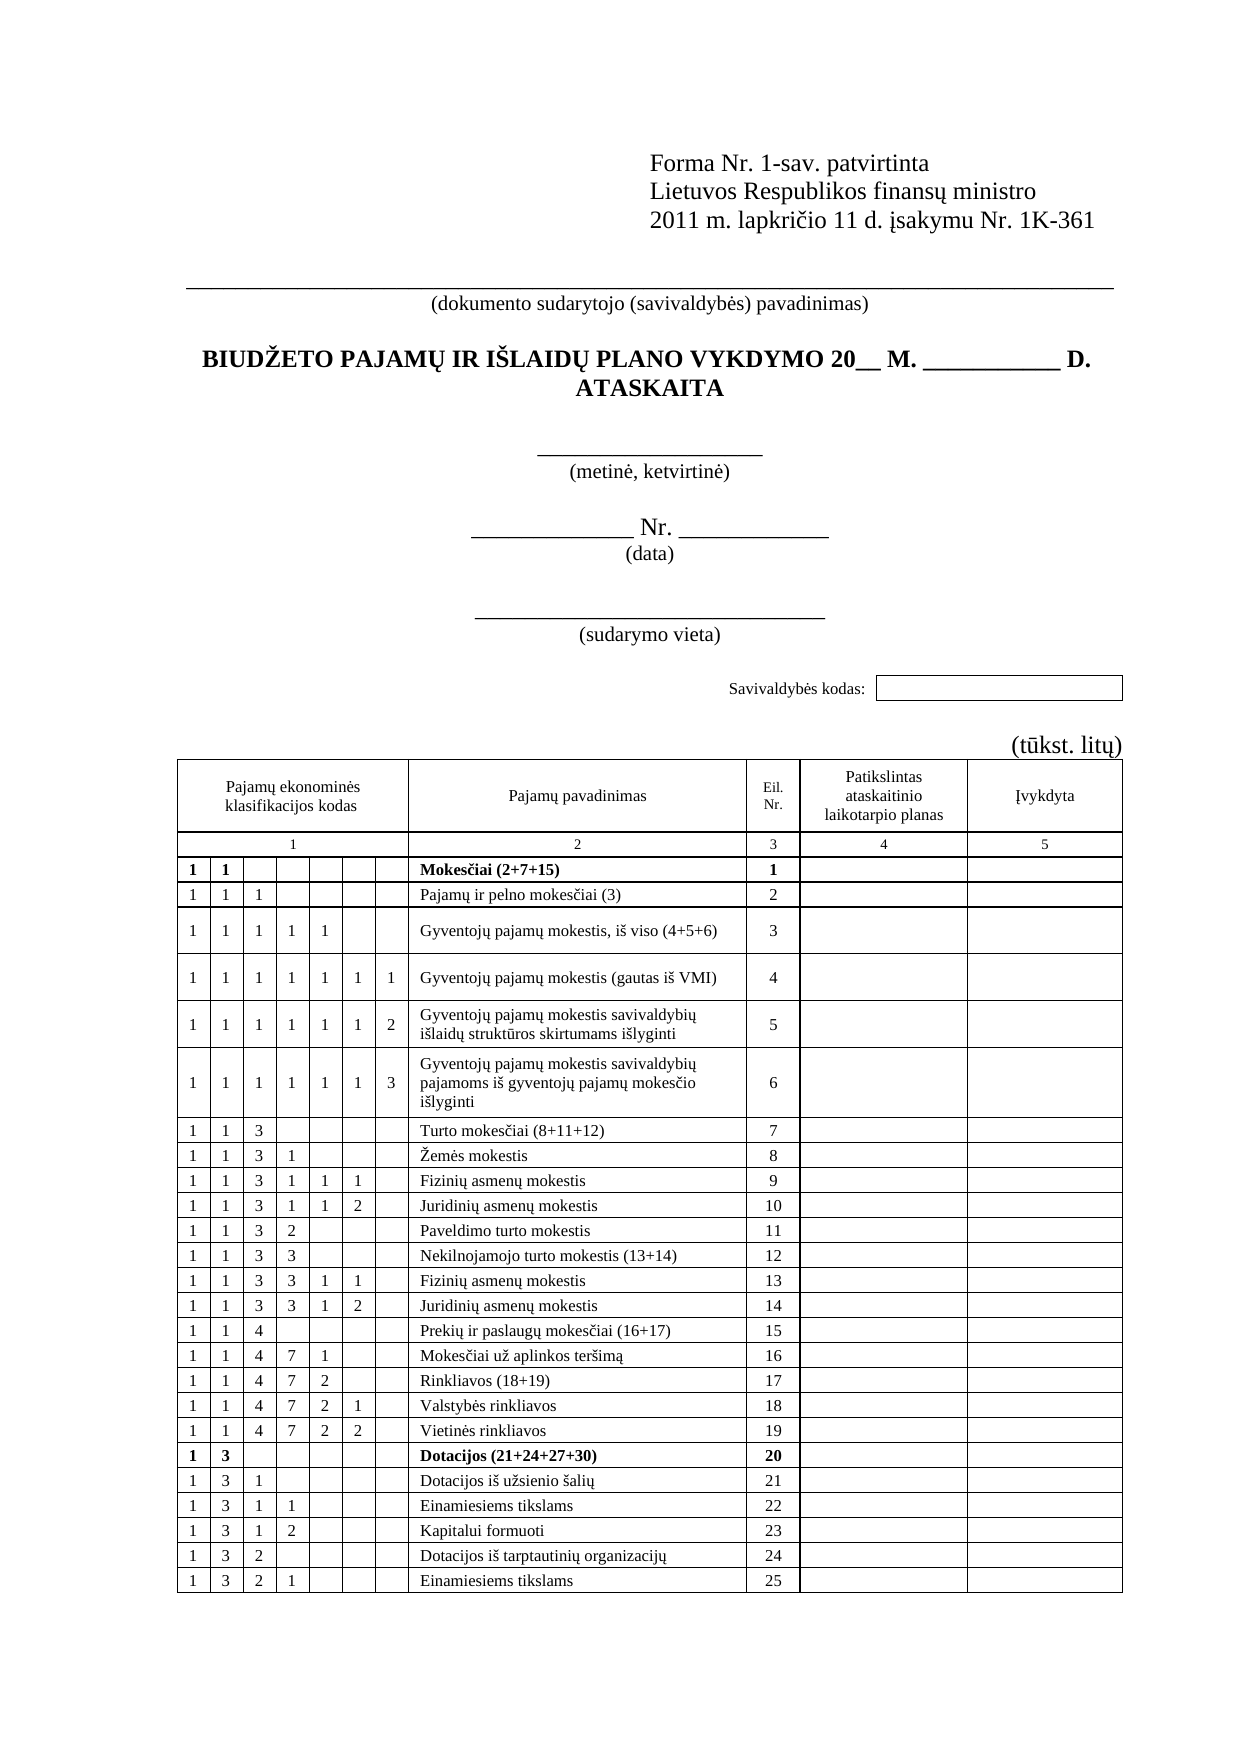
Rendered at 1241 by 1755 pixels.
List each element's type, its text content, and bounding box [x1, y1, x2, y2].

table_cell [968, 1243, 1122, 1267]
table_cell [968, 1318, 1122, 1342]
table_cell 1 [244, 883, 276, 906]
table_cell 1 [211, 1293, 243, 1317]
table_cell 3 [244, 1118, 276, 1142]
table_cell Gyventojų pajamų mokestis savivaldybių išlaidų struktūros skirtumams išlyginti [409, 1001, 746, 1047]
table_cell 2 [343, 1293, 375, 1317]
table_cell [310, 883, 342, 906]
table_cell Pajamų ir pelno mokesčiai (3) [409, 883, 746, 906]
table_cell 1 [211, 1168, 243, 1192]
table_cell 1 [277, 1143, 309, 1167]
table_cell 1 [211, 1243, 243, 1267]
table_cell [310, 1143, 342, 1167]
table_cell 1 [211, 908, 243, 953]
table_header [877, 676, 1122, 700]
table_cell Fizinių asmenų mokestis [409, 1168, 746, 1192]
table_cell 5 [968, 833, 1122, 856]
table_cell [343, 1218, 375, 1242]
table_cell [376, 1418, 408, 1442]
text Lietuvos Respublikos finansų ministro [649, 176, 1122, 205]
table_cell 1 [211, 883, 243, 906]
text (metinė, ketvirtinė) [177, 459, 1122, 483]
table_cell 3 [277, 1243, 309, 1267]
table_cell [310, 1443, 342, 1467]
table_cell [968, 1443, 1122, 1467]
table_cell 1 [310, 1001, 342, 1047]
table_cell 8 [747, 1143, 799, 1167]
table_cell Prekių ir paslaugų mokesčiai (16+17) [409, 1318, 746, 1342]
table_cell 1 [277, 1048, 309, 1117]
table_cell 1 [376, 954, 408, 1000]
table_cell 7 [277, 1368, 309, 1392]
table_cell 20 [747, 1443, 799, 1467]
table_cell [277, 883, 309, 906]
table_cell [801, 1143, 967, 1167]
table_cell 1 [178, 1418, 210, 1442]
table_cell 1 [244, 1493, 276, 1517]
table_header Pajamų pavadinimas [409, 760, 746, 831]
table_cell 1 [310, 1293, 342, 1317]
table_cell 1 [178, 1048, 210, 1117]
table_cell 1 [747, 858, 799, 881]
table_cell [801, 1048, 967, 1117]
table_cell 1 [310, 1268, 342, 1292]
table_cell [343, 1543, 375, 1567]
table_cell 2 [244, 1568, 276, 1592]
table_cell [801, 1393, 967, 1417]
table_cell 13 [747, 1268, 799, 1292]
table_cell [376, 1318, 408, 1342]
text ATASKAITA [177, 373, 1122, 402]
table_cell [310, 1493, 342, 1517]
table_cell 1 [178, 1001, 210, 1047]
table_cell [968, 1518, 1122, 1542]
text (sudarymo vieta) [177, 622, 1122, 646]
table_cell [801, 858, 967, 881]
table_cell Valstybės rinkliavos [409, 1393, 746, 1417]
table_cell 24 [747, 1543, 799, 1567]
table_cell 1 [310, 1343, 342, 1367]
table_cell 2 [376, 1001, 408, 1047]
table_cell 7 [277, 1418, 309, 1442]
table_cell [968, 954, 1122, 1000]
table_cell 1 [244, 1518, 276, 1542]
table_cell 3 [244, 1218, 276, 1242]
table_cell 1 [211, 1393, 243, 1417]
table_cell 1 [178, 1493, 210, 1517]
table_cell [968, 1393, 1122, 1417]
table_cell 16 [747, 1343, 799, 1367]
table_cell [343, 883, 375, 906]
table_cell 2 [244, 1543, 276, 1567]
table_cell [343, 1568, 375, 1592]
table_cell [376, 1543, 408, 1567]
table_cell 1 [178, 908, 210, 953]
table_cell [343, 1493, 375, 1517]
table_cell 4 [244, 1343, 276, 1367]
table_cell 1 [178, 1393, 210, 1417]
table_cell 1 [211, 858, 243, 881]
table_cell [968, 858, 1122, 881]
table_cell 2 [310, 1393, 342, 1417]
table_cell 3 [747, 833, 799, 856]
table_cell 3 [244, 1193, 276, 1217]
table_cell 15 [747, 1318, 799, 1342]
table_cell 1 [178, 1143, 210, 1167]
table_cell [376, 1493, 408, 1517]
table_cell [376, 1243, 408, 1267]
table_cell 18 [747, 1393, 799, 1417]
table_cell [343, 1318, 375, 1342]
table_cell [244, 1443, 276, 1467]
table_cell [244, 858, 276, 881]
text Forma Nr. 1-sav. patvirtinta [649, 148, 1122, 176]
table_cell [376, 1193, 408, 1217]
table_cell 2 [277, 1518, 309, 1542]
table_cell 19 [747, 1418, 799, 1442]
table_cell [376, 1368, 408, 1392]
table_cell 1 [178, 1468, 210, 1492]
table_cell 1 [244, 954, 276, 1000]
table_cell 1 [310, 908, 342, 953]
table_cell 1 [211, 1418, 243, 1442]
table_cell [277, 1118, 309, 1142]
table_cell 1 [343, 1268, 375, 1292]
table_cell 1 [211, 1368, 243, 1392]
table_cell 1 [277, 1193, 309, 1217]
table_cell [277, 1468, 309, 1492]
table_cell 1 [211, 1118, 243, 1142]
table_cell 1 [244, 1048, 276, 1117]
table_cell 1 [277, 1568, 309, 1592]
table_cell [310, 858, 342, 881]
table_cell 1 [178, 1268, 210, 1292]
text _ [177, 263, 1122, 291]
table_cell 4 [244, 1418, 276, 1442]
table_cell [343, 908, 375, 953]
table_cell 1 [277, 908, 309, 953]
table_cell 1 [211, 1318, 243, 1342]
table_header Įvykdyta [968, 760, 1122, 831]
table_cell 1 [178, 1243, 210, 1267]
table_cell [376, 1393, 408, 1417]
text (dokumento sudarytojo (savivaldybės) pavadinimas) [177, 291, 1122, 315]
table_cell 1 [178, 1218, 210, 1242]
table_cell Dotacijos iš užsienio šalių [409, 1468, 746, 1492]
table_cell 3 [244, 1268, 276, 1292]
table_cell 2 [310, 1418, 342, 1442]
table_cell 3 [277, 1268, 309, 1292]
table_cell [310, 1518, 342, 1542]
table_cell [801, 1193, 967, 1217]
table_cell 4 [244, 1318, 276, 1342]
table_cell 1 [310, 1048, 342, 1117]
table_cell 11 [747, 1218, 799, 1242]
table_cell 9 [747, 1168, 799, 1192]
table_header Pajamų ekonominės klasifikacijos kodas [178, 760, 408, 831]
table_cell [968, 1543, 1122, 1567]
table_cell [801, 1368, 967, 1392]
table_cell 1 [310, 954, 342, 1000]
table_cell 3 [211, 1568, 243, 1592]
table_cell [968, 1268, 1122, 1292]
table_cell 3 [211, 1468, 243, 1492]
table_cell Einamiesiems tikslams [409, 1568, 746, 1592]
table_cell Vietinės rinkliavos [409, 1418, 746, 1442]
table_cell [277, 1543, 309, 1567]
table_cell [376, 1118, 408, 1142]
table_cell 1 [211, 1218, 243, 1242]
table_cell [343, 858, 375, 881]
table_cell [801, 1493, 967, 1517]
table_cell 1 [343, 1168, 375, 1192]
table_cell [801, 1218, 967, 1242]
table_cell 7 [277, 1393, 309, 1417]
table_cell Dotacijos (21+24+27+30) [409, 1443, 746, 1467]
table_cell [376, 1168, 408, 1192]
table_cell 1 [178, 1368, 210, 1392]
table_cell 4 [747, 954, 799, 1000]
table_cell 3 [244, 1293, 276, 1317]
table_cell 1 [211, 1048, 243, 1117]
table_cell [801, 1443, 967, 1467]
table_cell 25 [747, 1568, 799, 1592]
table_cell [801, 1168, 967, 1192]
table_cell Mokesčiai (2+7+15) [409, 858, 746, 881]
table_cell 4 [244, 1368, 276, 1392]
table_cell [376, 908, 408, 953]
table_cell [310, 1118, 342, 1142]
table_cell 1 [343, 954, 375, 1000]
table_cell Einamiesiems tikslams [409, 1493, 746, 1517]
table_cell 2 [343, 1193, 375, 1217]
table_cell [376, 1293, 408, 1317]
table_cell 1 [178, 1293, 210, 1317]
table_cell 12 [747, 1243, 799, 1267]
table_cell [376, 1443, 408, 1467]
table_cell [801, 883, 967, 906]
table_cell 1 [178, 1343, 210, 1367]
table_cell Žemės mokestis [409, 1143, 746, 1167]
table_cell [968, 1368, 1122, 1392]
table_cell 1 [211, 954, 243, 1000]
table_cell 17 [747, 1368, 799, 1392]
table_cell [801, 908, 967, 953]
table_cell [376, 1468, 408, 1492]
table_cell [801, 1543, 967, 1567]
table_cell [376, 1568, 408, 1592]
table_cell Gyventojų pajamų mokestis savivaldybių pajamoms iš gyventojų pajamų mokesčio išlyginti [409, 1048, 746, 1117]
table_cell 1 [178, 1568, 210, 1592]
table_cell 3 [244, 1168, 276, 1192]
table_cell 1 [178, 954, 210, 1000]
table_cell Fizinių asmenų mokestis [409, 1268, 746, 1292]
text __________________ [177, 430, 1122, 459]
table_cell Dotacijos iš tarptautinių organizacijų [409, 1543, 746, 1567]
table_cell 23 [747, 1518, 799, 1542]
table_cell [310, 1218, 342, 1242]
table_cell 4 [801, 833, 967, 856]
table_cell 1 [211, 1193, 243, 1217]
table_cell [343, 1243, 375, 1267]
table_cell 1 [178, 1118, 210, 1142]
table_cell 1 [277, 1493, 309, 1517]
table_cell 4 [244, 1393, 276, 1417]
table_cell Mokesčiai už aplinkos teršimą [409, 1343, 746, 1367]
table_cell [343, 1343, 375, 1367]
table_header Eil. Nr. [747, 760, 799, 831]
table_cell [801, 954, 967, 1000]
table_cell [277, 1318, 309, 1342]
table_cell [343, 1518, 375, 1542]
table_cell 1 [211, 1268, 243, 1292]
table_cell [310, 1543, 342, 1567]
table_cell 1 [178, 858, 210, 881]
table_cell [801, 1001, 967, 1047]
table_cell 1 [343, 1048, 375, 1117]
table_cell 1 [178, 1168, 210, 1192]
table_cell [310, 1243, 342, 1267]
table_cell 1 [343, 1393, 375, 1417]
text _____________ Nr. ____________ [177, 512, 1122, 541]
table_cell [343, 1143, 375, 1167]
table_cell Paveldimo turto mokestis [409, 1218, 746, 1242]
table_cell [968, 1218, 1122, 1242]
table_cell [310, 1468, 342, 1492]
table_cell [801, 1318, 967, 1342]
table_cell [968, 1418, 1122, 1442]
table_cell [343, 1443, 375, 1467]
table_cell 1 [178, 833, 408, 856]
table_cell 3 [211, 1493, 243, 1517]
table_cell [376, 883, 408, 906]
table_cell [310, 1318, 342, 1342]
table_cell [968, 1343, 1122, 1367]
table_cell [376, 1268, 408, 1292]
table_cell [968, 1568, 1122, 1592]
table_cell 6 [747, 1048, 799, 1117]
table_cell 1 [244, 1468, 276, 1492]
table_cell [343, 1368, 375, 1392]
table_cell 1 [343, 1001, 375, 1047]
table_cell Gyventojų pajamų mokestis (gautas iš VMI) [409, 954, 746, 1000]
table_cell Turto mokesčiai (8+11+12) [409, 1118, 746, 1142]
table_cell [801, 1118, 967, 1142]
table_cell 1 [277, 954, 309, 1000]
table_cell 1 [244, 908, 276, 953]
table_cell Juridinių asmenų mokestis [409, 1293, 746, 1317]
table_cell [968, 1293, 1122, 1317]
table_cell [801, 1468, 967, 1492]
table_cell 22 [747, 1493, 799, 1517]
table_header Savivaldybės kodas: [277, 675, 876, 700]
table_cell [801, 1243, 967, 1267]
table_cell [376, 1343, 408, 1367]
table_cell 7 [747, 1118, 799, 1142]
table_cell 3 [376, 1048, 408, 1117]
table_cell [968, 1493, 1122, 1517]
text BIUDŽETO PAJAMŲ IR IŠLAIDŲ PLANO VYKDYMO 20__ M. ___________ D. [177, 344, 1122, 373]
table_cell Juridinių asmenų mokestis [409, 1193, 746, 1217]
table_cell [801, 1518, 967, 1542]
table_cell [376, 1143, 408, 1167]
table_cell [801, 1418, 967, 1442]
table_cell [343, 1118, 375, 1142]
table_cell Kapitalui formuoti [409, 1518, 746, 1542]
table_header Patikslintas ataskaitinio laikotarpio planas [801, 760, 967, 831]
table_cell [376, 1218, 408, 1242]
table_cell 14 [747, 1293, 799, 1317]
table_cell Rinkliavos (18+19) [409, 1368, 746, 1392]
text (tūkst. litų) [177, 730, 1122, 759]
table_cell 1 [244, 1001, 276, 1047]
table_cell [968, 1468, 1122, 1492]
table_cell 2 [747, 883, 799, 906]
text (data) [177, 541, 1122, 565]
table_cell 1 [277, 1001, 309, 1047]
table_cell [968, 1193, 1122, 1217]
table_cell 3 [244, 1243, 276, 1267]
table_cell 21 [747, 1468, 799, 1492]
table_cell 10 [747, 1193, 799, 1217]
table_cell [968, 1048, 1122, 1117]
table_cell Nekilnojamojo turto mokestis (13+14) [409, 1243, 746, 1267]
table_cell 5 [747, 1001, 799, 1047]
table_cell 3 [211, 1518, 243, 1542]
table_cell [343, 1468, 375, 1492]
table_cell 3 [211, 1443, 243, 1467]
table_cell 2 [409, 833, 746, 856]
table_cell 1 [310, 1168, 342, 1192]
table_cell [968, 908, 1122, 953]
table_cell 3 [211, 1543, 243, 1567]
table_cell [968, 1143, 1122, 1167]
table_cell [277, 1443, 309, 1467]
table_cell [968, 1001, 1122, 1047]
table_cell [801, 1293, 967, 1317]
table_cell 1 [277, 1168, 309, 1192]
table_cell [376, 858, 408, 881]
table_cell [968, 883, 1122, 906]
table_cell [801, 1268, 967, 1292]
table_cell Gyventojų pajamų mokestis, iš viso (4+5+6) [409, 908, 746, 953]
table_cell 1 [178, 1443, 210, 1467]
table_cell 1 [178, 1518, 210, 1542]
text ____________________________ [177, 593, 1122, 622]
table_cell 1 [178, 1543, 210, 1567]
table_cell [968, 1118, 1122, 1142]
text 2011 m. lapkričio 11 d. įsakymu Nr. 1K-361 [649, 205, 1122, 234]
table_cell 1 [178, 883, 210, 906]
table_cell [376, 1518, 408, 1542]
table_cell 1 [178, 1193, 210, 1217]
table_cell 3 [244, 1143, 276, 1167]
table_cell 1 [178, 1318, 210, 1342]
table_cell 3 [747, 908, 799, 953]
table_cell [801, 1568, 967, 1592]
table_cell 3 [277, 1293, 309, 1317]
table_cell [277, 858, 309, 881]
table_cell 2 [343, 1418, 375, 1442]
table_cell 1 [211, 1143, 243, 1167]
table_cell 2 [310, 1368, 342, 1392]
table_cell 1 [310, 1193, 342, 1217]
table_cell 2 [277, 1218, 309, 1242]
table_cell [968, 1168, 1122, 1192]
table_cell [801, 1343, 967, 1367]
table_cell 1 [211, 1001, 243, 1047]
table_header [177, 675, 277, 700]
table_cell 1 [211, 1343, 243, 1367]
table_cell [310, 1568, 342, 1592]
table_cell 7 [277, 1343, 309, 1367]
